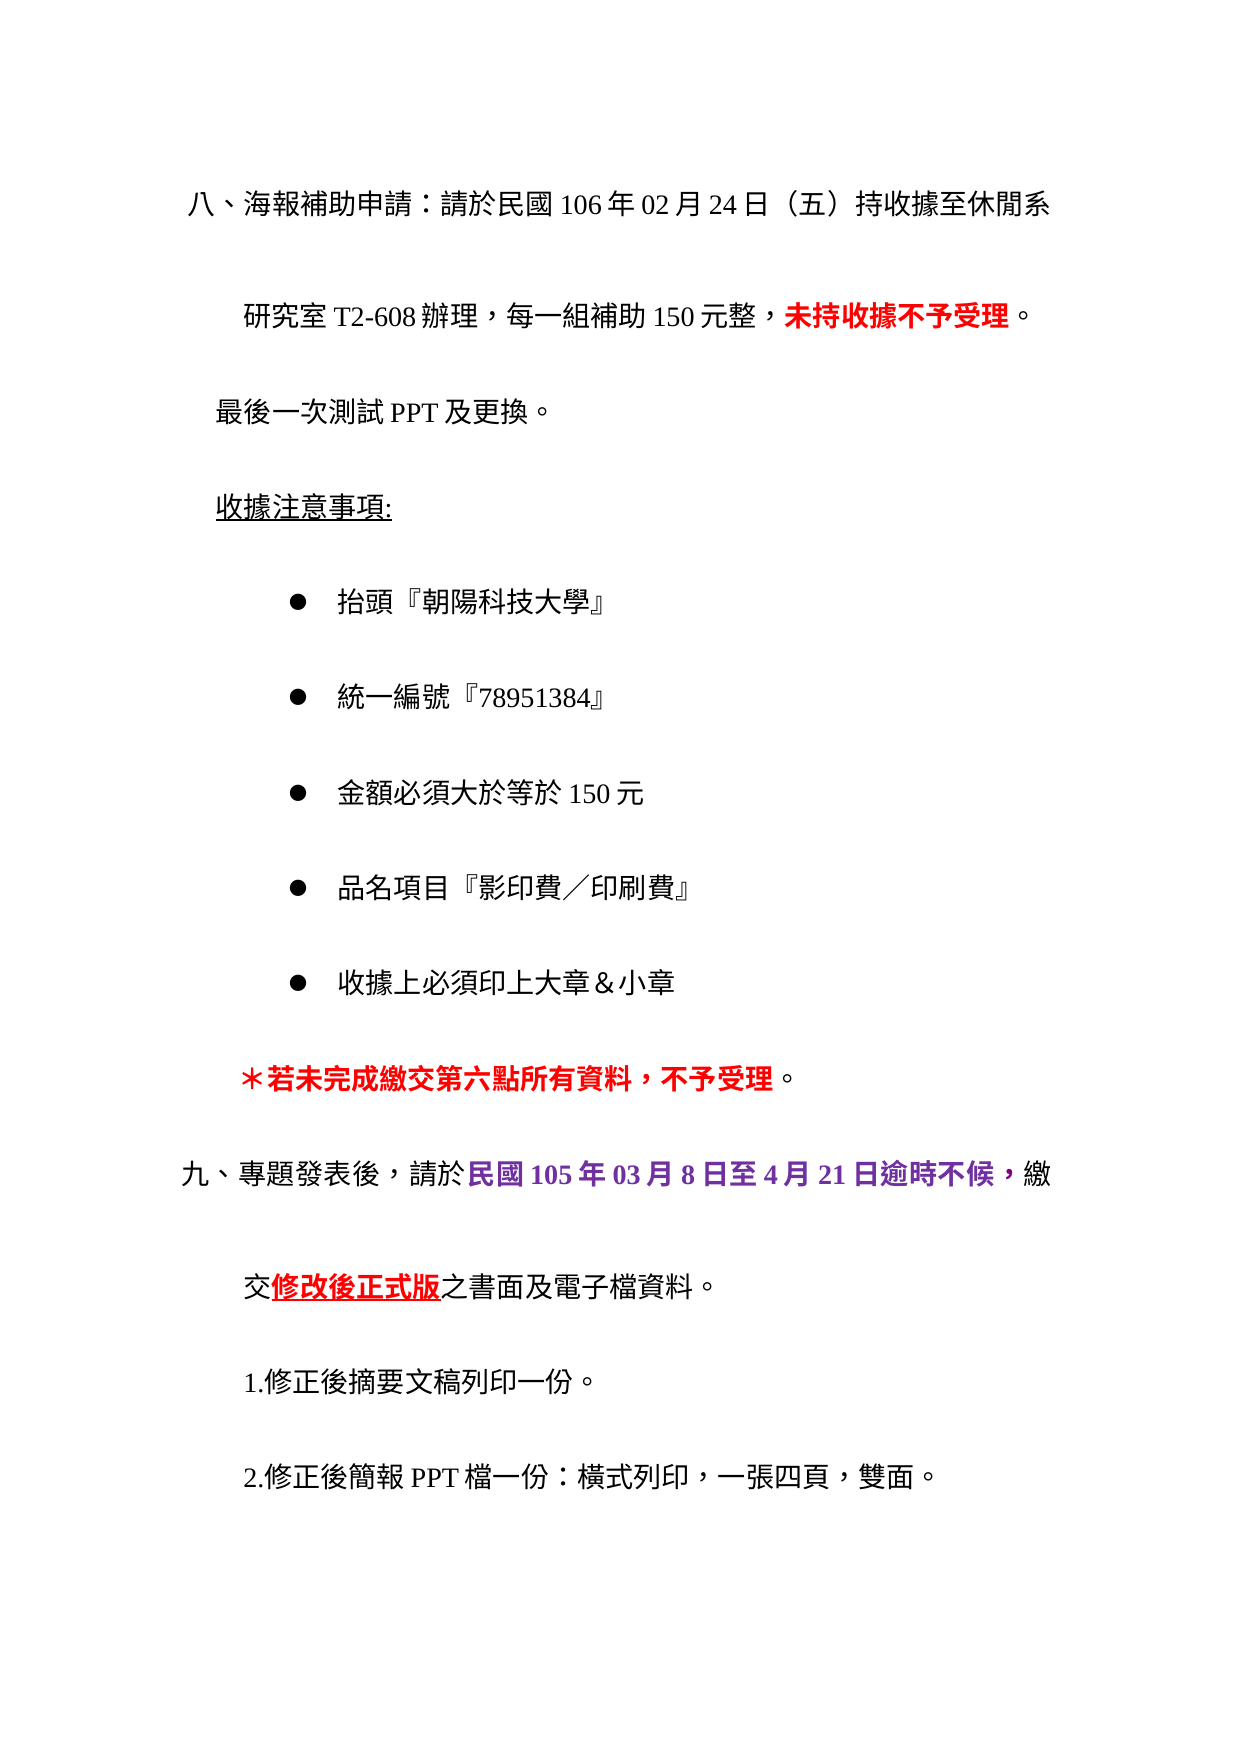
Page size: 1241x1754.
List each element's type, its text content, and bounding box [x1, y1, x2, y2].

list 品名項目『影印費／印刷費』 [287, 849, 1053, 924]
text 八、海報補助申請：請於民國106年02月24日（五）持收據至休閒系研究室T2-608辦理，每一組補助150元整，未持收據不予受理。 [187, 164, 1053, 352]
text 九、專題發表後，請於民國105年03月8日至4月21日逾時不候，繳交修改後正式版之書面及電子檔資料。 [137, 1135, 1053, 1322]
list 統一編號『78951384』 [287, 658, 1053, 733]
text ＊若未完成繳交第六點所有資料，不予受理。 [187, 1039, 1053, 1114]
text 收據注意事項: [187, 468, 1053, 543]
text 1.修正後摘要文稿列印一份。 [243, 1343, 1053, 1418]
list 收據上必須印上大章＆小章 [287, 944, 1053, 1019]
text 2.修正後簡報PPT檔一份：橫式列印，一張四頁，雙面。 [243, 1438, 1053, 1513]
list 金額必須大於等於150元 [287, 753, 1053, 828]
text 最後一次測試PPT及更換。 [187, 372, 1053, 447]
list 抬頭『朝陽科技大學』 [287, 563, 1053, 638]
